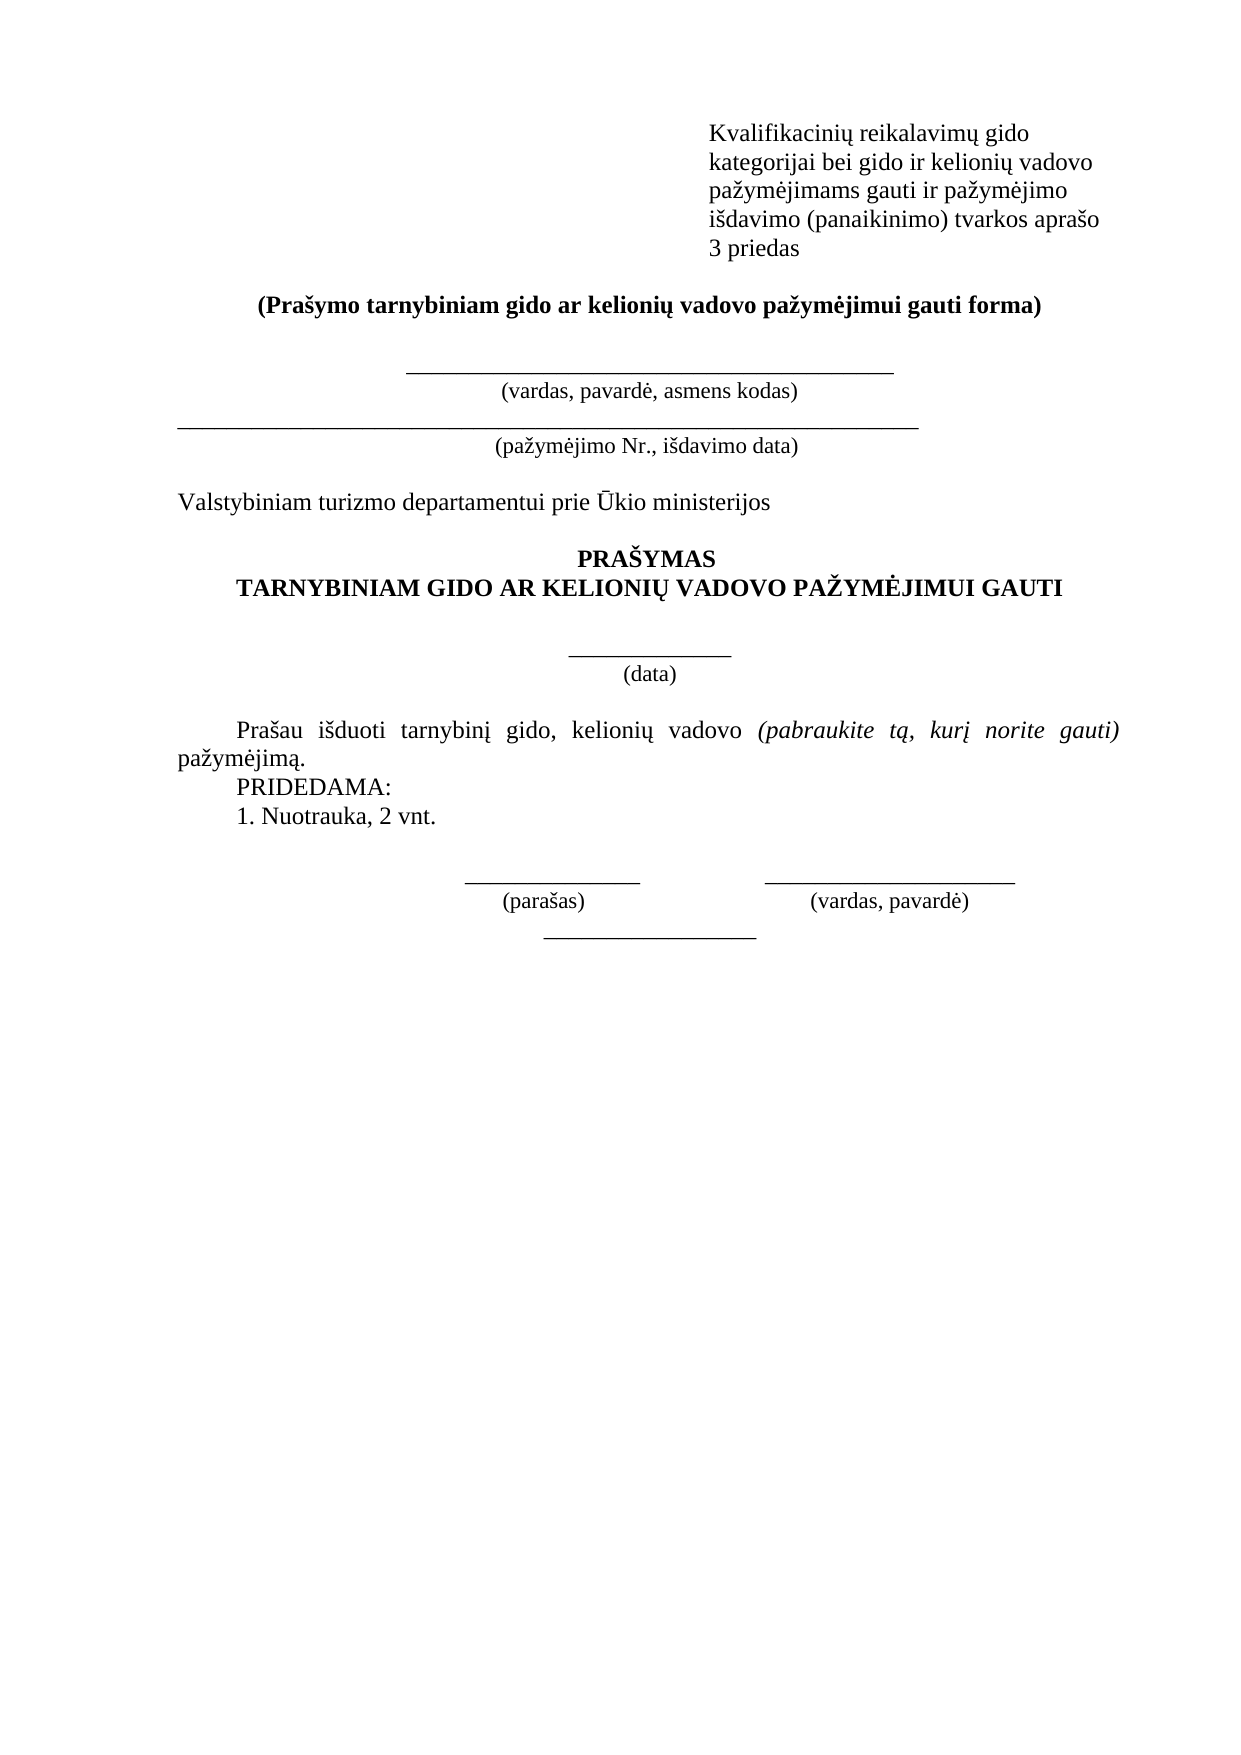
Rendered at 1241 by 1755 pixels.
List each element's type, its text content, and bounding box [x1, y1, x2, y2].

text išdavimo (panaikinimo) tvarkos aprašo [177, 204, 1122, 233]
text (vardas, pavardė, asmens kodas) [177, 377, 1122, 403]
text ______________ ____________________ [465, 858, 1122, 887]
text pažymėjimams gauti ir pažymėjimo [177, 176, 1122, 204]
text _________________ [177, 913, 1122, 942]
text Prašau išduoti tarnybinį gido, kelionių vadovo (pabraukite tą, kurį norite gauti) pažymėjimą. [177, 715, 1122, 772]
text _______________________________________ [177, 348, 1122, 377]
text (Prašymo tarnybiniam gido ar kelionių vadovo pažymėjimui gauti forma) [177, 291, 1122, 319]
text (parašas) (vardas, pavardė) [502, 887, 1122, 913]
text Valstybiniam turizmo departamentui prie Ūkio ministerijos [177, 487, 918, 516]
text PRAŠYMAS [177, 544, 1122, 573]
text PRIDEDAMA: [177, 772, 1122, 801]
text _ [177, 403, 918, 428]
text 1. Nuotrauka, 2 vnt. [177, 801, 1122, 830]
text 3 priedas [177, 233, 1122, 262]
text (pažymėjimo Nr., išdavimo data) [177, 432, 1122, 458]
text (data) [177, 659, 1122, 686]
text _____________ [177, 631, 1122, 659]
text TARNYBINIAM GIDO AR KELIONIŲ VADOVO PAŽYMĖJIMUI GAUTI [177, 573, 1122, 602]
text kategorijai bei gido ir kelionių vadovo [177, 147, 1122, 176]
text Kvalifikacinių reikalavimų gido [702, 118, 1122, 147]
